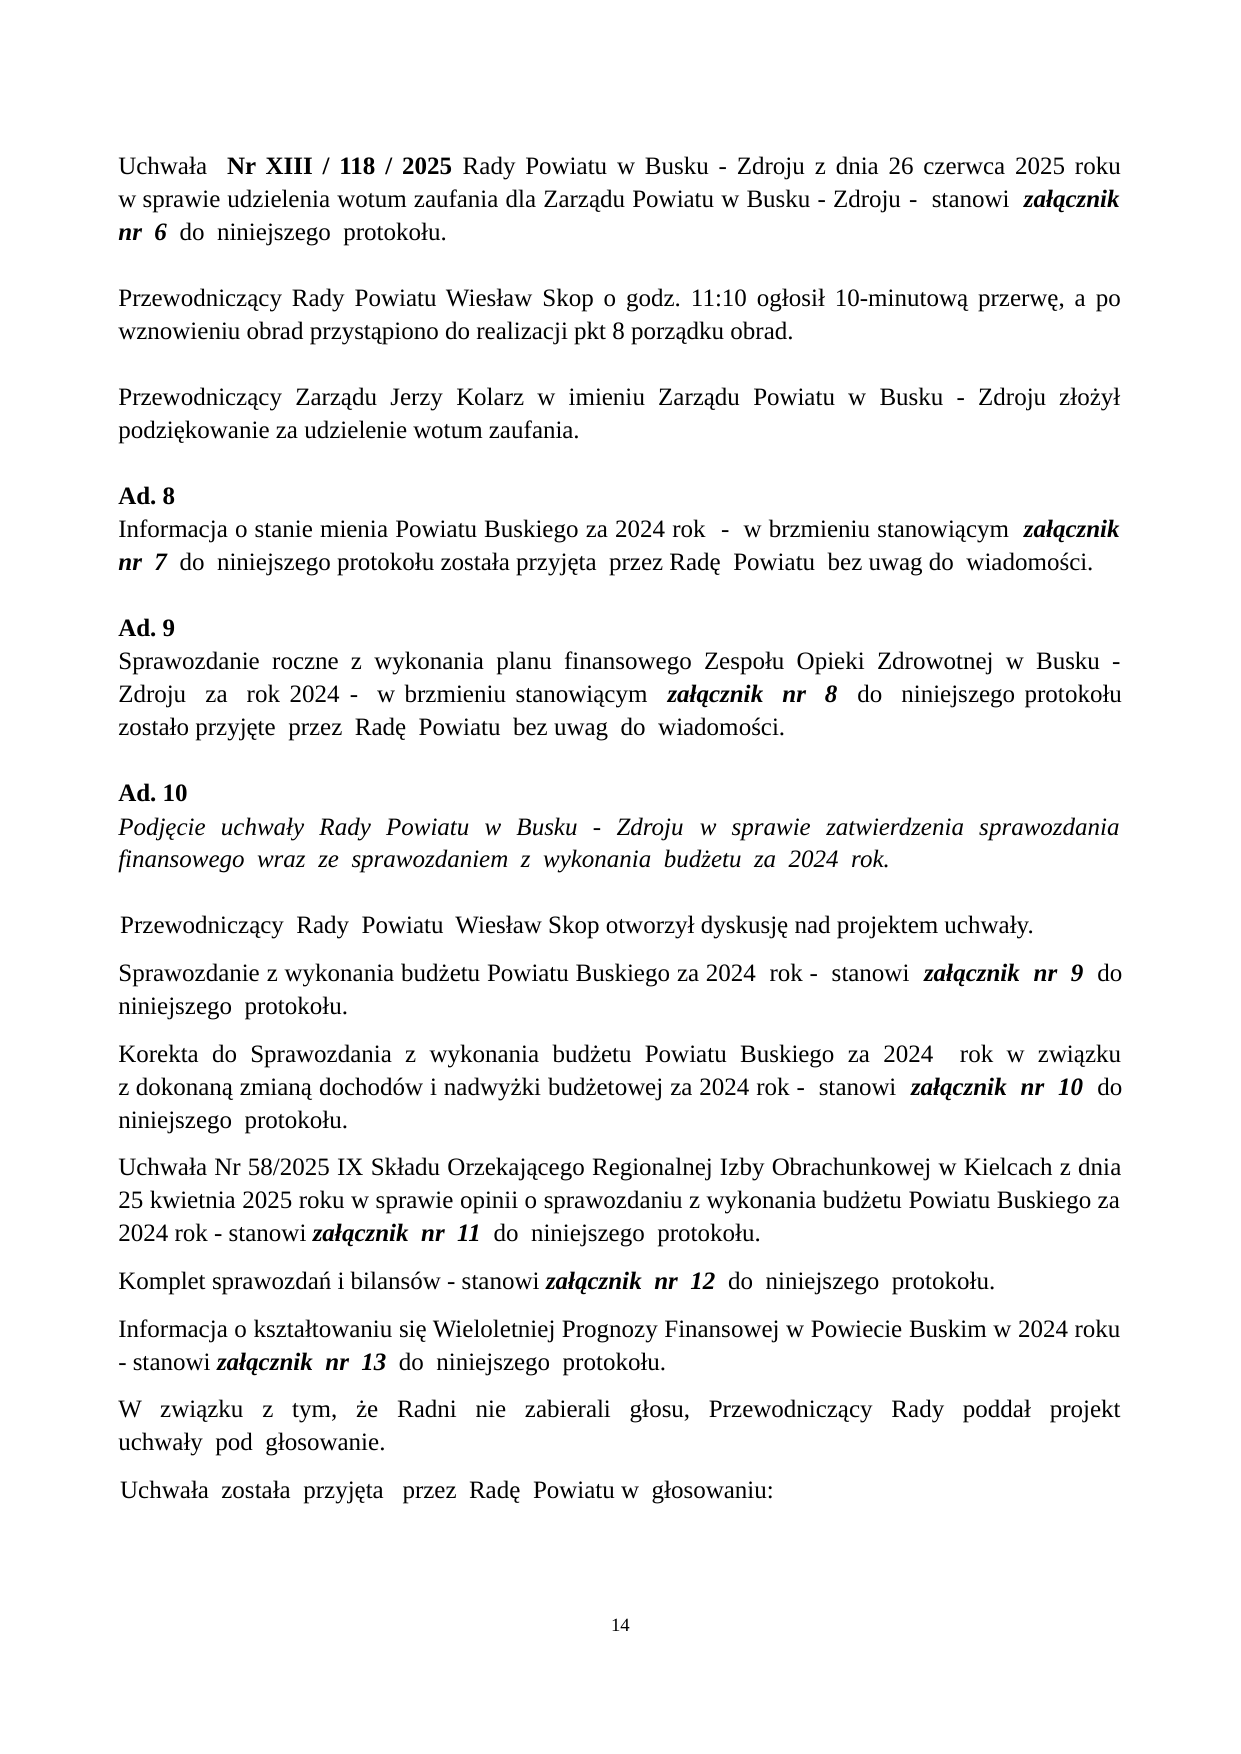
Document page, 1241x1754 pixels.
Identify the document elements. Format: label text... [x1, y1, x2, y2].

text Sprawozdanie z wykonania budżetu Powiatu Buskiego za 2024 rok - stanowi załącznik nr 9 do niniejszego protokołu. [118, 958, 1122, 1020]
text Podjęcie uchwały Rady Powiatu w Busku - Zdroju w sprawie zatwierdzenia sprawozdania finansowego wraz ze sprawozdaniem z wykonania budżetu za 2024 rok. [118, 812, 1122, 873]
list W związku z tym, że Radni nie zabierali głosu, Przewodniczący Rady poddał projekt uchwały pod głosowanie. [118, 1394, 1122, 1456]
text Korekta do Sprawozdania z wykonania budżetu Powiatu Buskiego za 2024 rok w związku z dokonaną zmianą dochodów i nadwyżki budżetowej za 2024 rok - stanowi załącznik nr 10 do niniejszego protokołu. [118, 1039, 1122, 1134]
text Przewodniczący Rady Powiatu Wiesław Skop otworzył dyskusję nad projektem uchwały. [89, 911, 1122, 939]
text Informacja o stanie mienia Powiatu Buskiego za 2024 rok - w brzmieniu stanowiącym załącznik nr 7 do niniejszego protokołu została przyjęta przez Radę Powiatu bez uwag do wiadomości. [118, 514, 1122, 576]
text Ad. 10 [118, 778, 1122, 807]
text Uchwała Nr 58/2025 IX Składu Orzekającego Regionalnej Izby Obrachunkowej w Kielcach z dnia 25 kwietnia 2025 roku w sprawie opinii o sprawozdaniu z wykonania budżetu Powiatu Buskiego za 2024 rok - stanowi załącznik nr 11 do niniejszego protokołu. [118, 1152, 1122, 1247]
text Informacja o kształtowaniu się Wieloletniej Prognozy Finansowej w Powiecie Buskim w 2024 roku - stanowi załącznik nr 13 do niniejszego protokołu. [118, 1314, 1122, 1376]
text Ad. 8 [118, 481, 1122, 510]
text Przewodniczący Rady Powiatu Wiesław Skop o godz. 11:10 ogłosił 10-minutową przerwę, a po wznowieniu obrad przystąpiono do realizacji pkt 8 porządku obrad. [118, 283, 1122, 345]
text Przewodniczący Zarządu Jerzy Kolarz w imieniu Zarządu Powiatu w Busku - Zdroju złożył podziękowanie za udzielenie wotum zaufania. [118, 382, 1122, 444]
text Ad. 9 [118, 613, 1122, 642]
text Uchwała Nr XIII / 118 / 2025 Rady Powiatu w Busku - Zdroju z dnia 26 czerwca 2025 roku w sprawie udzielenia wotum zaufania dla Zarządu Powiatu w Busku - Zdroju - stanowi załącznik nr 6 do niniejszego protokołu. [118, 151, 1122, 246]
text Komplet sprawozdań i bilansów - stanowi załącznik nr 12 do niniejszego protokołu. [118, 1266, 1122, 1295]
text Sprawozdanie roczne z wykonania planu finansowego Zespołu Opieki Zdrowotnej w Busku - Zdroju za rok 2024 - w brzmieniu stanowiącym załącznik nr 8 do niniejszego protokołu zostało przyjęte przez Radę Powiatu bez uwag do wiadomości. [118, 646, 1122, 741]
list Uchwała została przyjęta przez Radę Powiatu w głosowaniu: [89, 1475, 1122, 1504]
